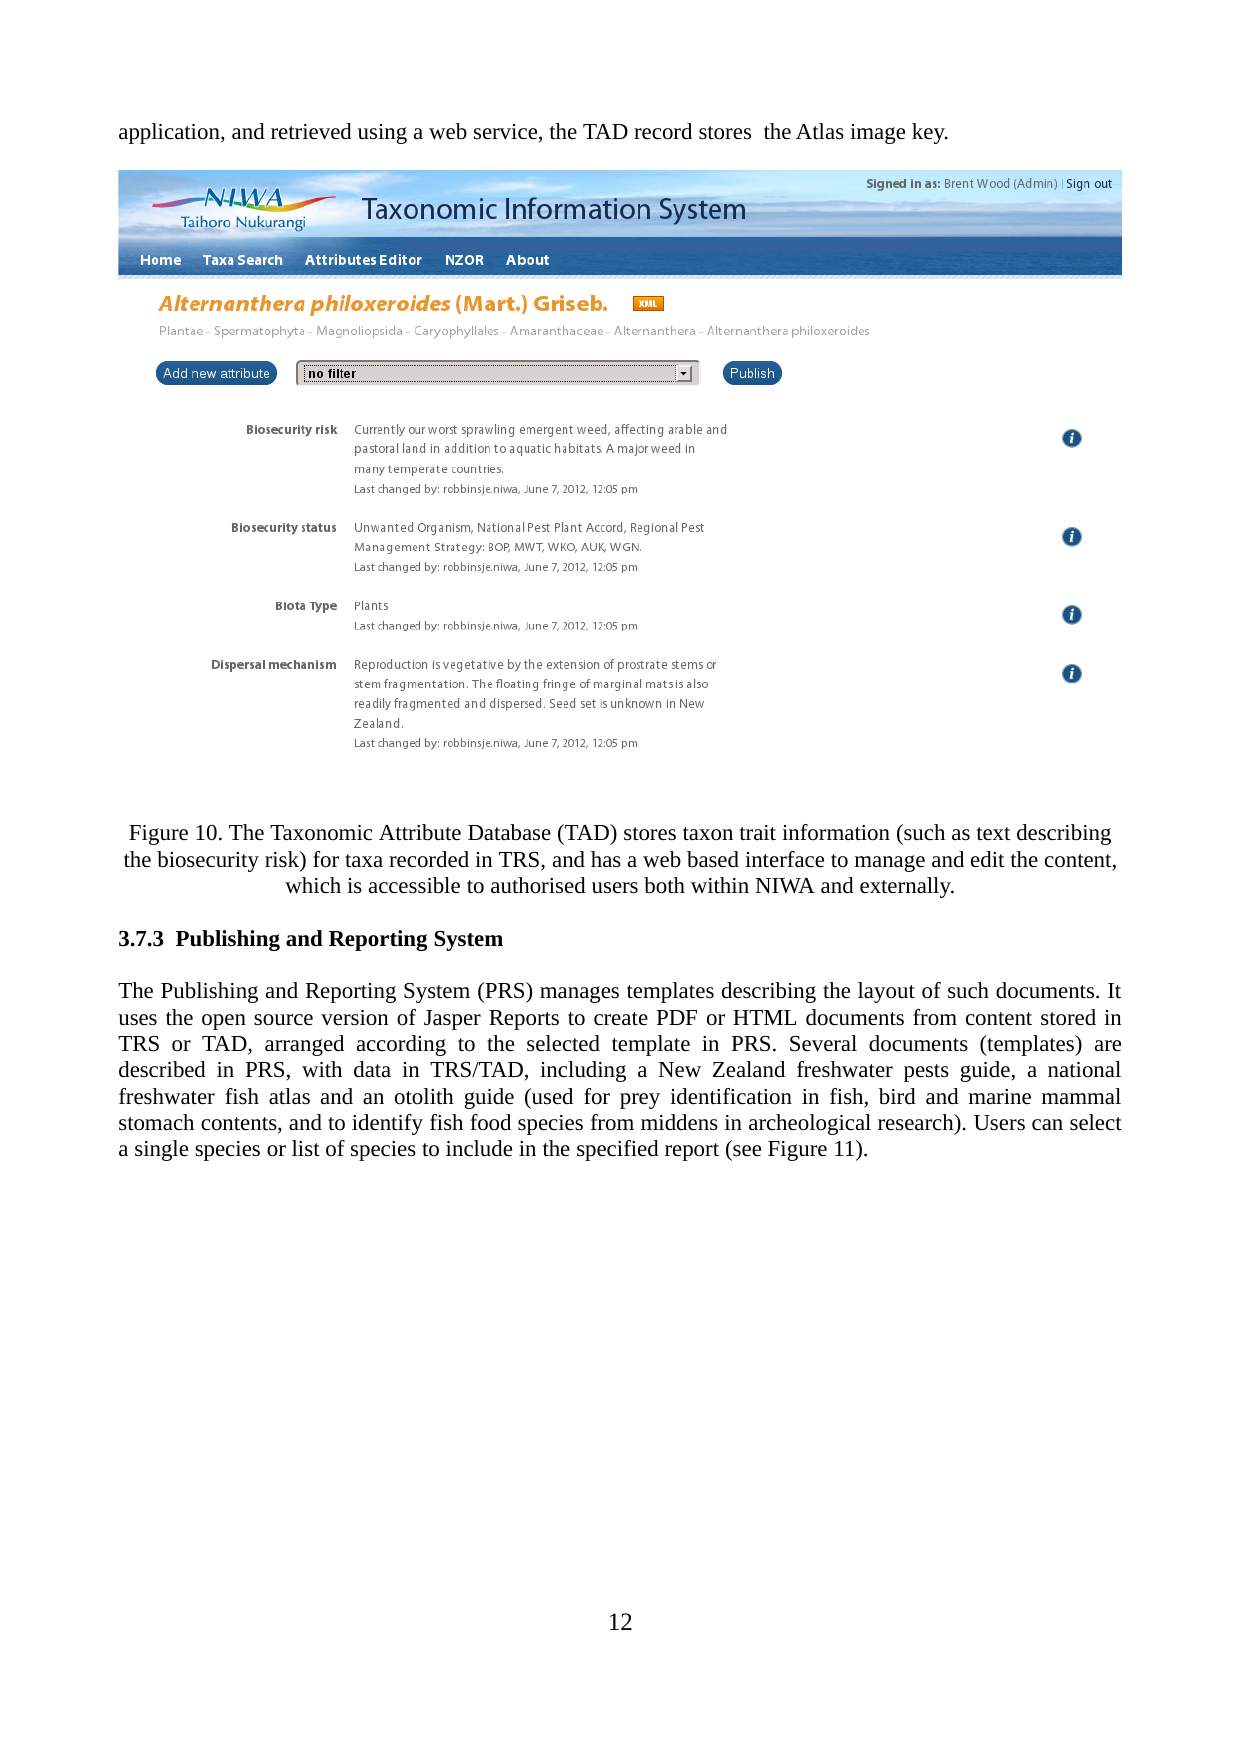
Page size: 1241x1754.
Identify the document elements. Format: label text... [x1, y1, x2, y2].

picture [118, 170, 1122, 765]
text 3.7.3 Publishing and Reporting System [118, 925, 1122, 951]
text The Publishing and Reporting System (PRS) manages templates describing the layout of such documents. It uses the open source version of Jasper Reports to create PDF or HTML documents from content stored in TRS or TAD, arranged according to the selected template in PRS. Several documents (templates) are described in PRS, with data in TRS/TAD, including a New Zealand freshwater pests guide, a national freshwater fish atlas and an otolith guide (used for prey identification in fish, bird and marine mammal stomach contents, and to identify fish food species from middens in archeological research). Users can select a single species or list of species to include in the specified report (see Figure 11). [118, 977, 1122, 1162]
text application, and retrieved using a web service, the TAD record stores the Atlas image key. [118, 118, 1122, 144]
text Figure 10. The Taxonomic Attribute Database (TAD) stores taxon trait information (such as text describing the biosecurity risk) for taxa recorded in TRS, and has a web based interface to manage and edit the content, which is accessible to authorised users both within NIWA and externally. [118, 819, 1122, 898]
